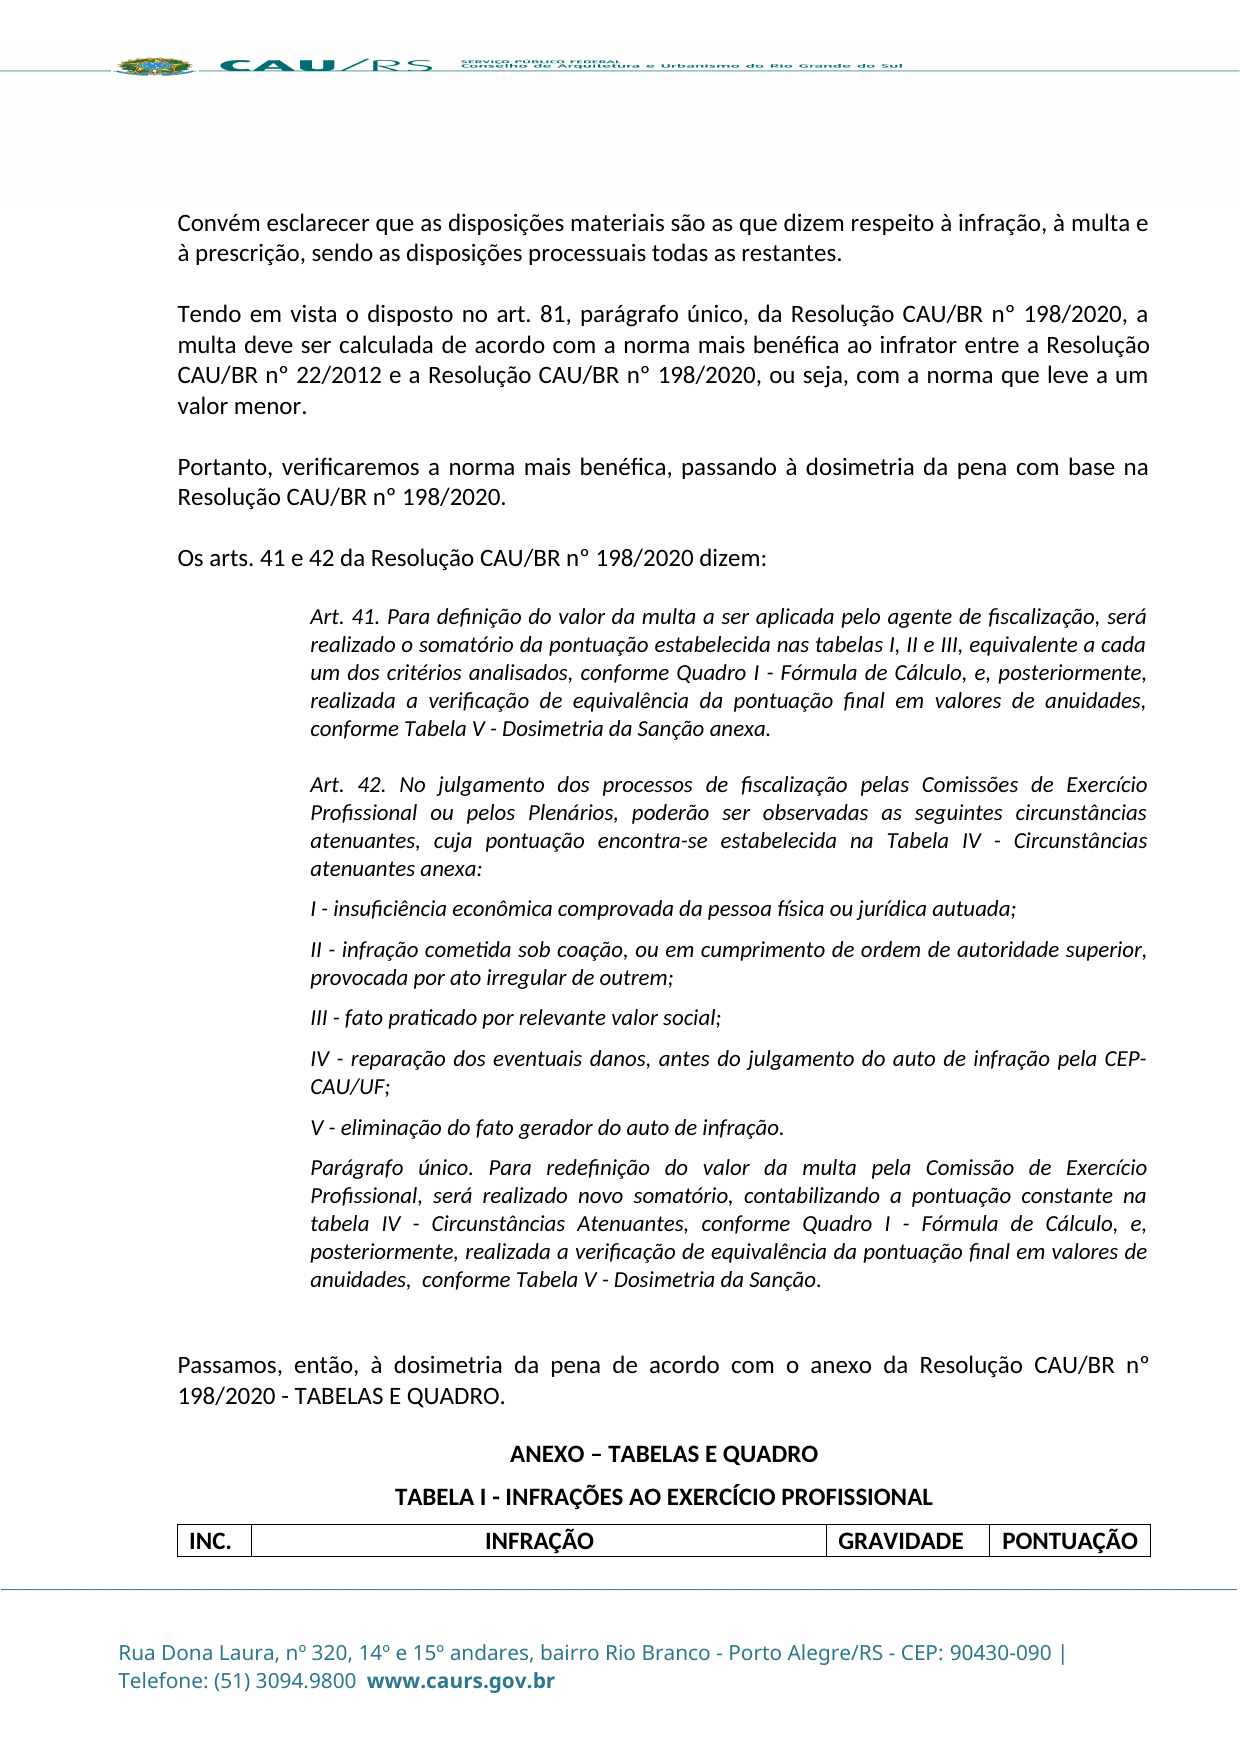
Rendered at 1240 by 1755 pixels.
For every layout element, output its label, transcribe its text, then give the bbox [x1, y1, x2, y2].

text IV - reparação dos eventuais danos, antes do julgamento do auto de infração pela CEP-CAU/UF; [310, 1044, 1151, 1100]
text Convém esclarecer que as disposições materiais são as que dizem respeito à infração, à multa e à prescrição, sendo as disposições processuais todas as restantes. [177, 207, 1151, 268]
text Parágrafo único. Para redefinição do valor da multa pela Comissão de Exercício Profissional, será realizado novo somatório, contabilizando a pontuação constante na tabela IV - Circunstâncias Atenuantes, conforme Quadro I - Fórmula de Cálculo, e, posteriormente, realizada a verificação de equivalência da pontuação final em valores de anuidades, conforme Tabela V - Dosimetria da Sanção. [310, 1153, 1151, 1293]
text V - eliminação do fato gerador do auto de infração. [310, 1113, 1151, 1141]
text Passamos, então, à dosimetria da pena de acordo com o anexo da Resolução CAU/BR nº 198/2020 - TABELAS E QUADRO. [177, 1349, 1151, 1410]
text Os arts. 41 e 42 da Resolução CAU/BR nº 198/2020 dizem: [177, 542, 1151, 573]
text III - fato praticado por relevante valor social; [310, 1003, 1151, 1032]
text Art. 41. Para definição do valor da multa a ser aplicada pelo agente de fiscalização, será realizado o somatório da pontuação estabelecida nas tabelas I, II e III, equivalente a cada um dos critérios analisados, conforme Quadro I - Fórmula de Cálculo, e, posteriormente, realizada a verificação de equivalência da pontuação final em valores de anuidades, conforme Tabela V - Dosimetria da Sanção anexa. [310, 602, 1151, 742]
text ANEXO – TABELAS E QUADRO [177, 1438, 1151, 1469]
text II - infração cometida sob coação, ou em cumprimento de ordem de autoridade superior, provocada por ato irregular de outrem; [310, 935, 1151, 991]
table_header INFRAÇÃO [252, 1525, 826, 1556]
table_header PONTUAÇÃO [990, 1525, 1150, 1556]
text Tendo em vista o disposto no art. 81, parágrafo único, da Resolução CAU/BR nº 198/2020, a multa deve ser calculada de acordo com a norma mais benéfica ao infrator entre a Resolução CAU/BR nº 22/2012 e a Resolução CAU/BR nº 198/2020, ou seja, com a norma que leve a um valor menor. [177, 298, 1151, 420]
text I - insuficiência econômica comprovada da pessoa física ou jurídica autuada; [310, 894, 1151, 922]
table_header INC. [178, 1525, 251, 1556]
text Art. 42. No julgamento dos processos de fiscalização pelas Comissões de Exercício Profissional ou pelos Plenários, poderão ser observadas as seguintes circunstâncias atenuantes, cuja pontuação encontra-se estabelecida na Tabela IV - Circunstâncias atenuantes anexa: [310, 770, 1151, 882]
table_header GRAVIDADE [827, 1525, 989, 1556]
text Portanto, verificaremos a norma mais benéfica, passando à dosimetria da pena com base na Resolução CAU/BR nº 198/2020. [177, 451, 1151, 512]
text TABELA I - INFRAÇÕES AO EXERCÍCIO PROFISSIONAL [177, 1481, 1151, 1512]
